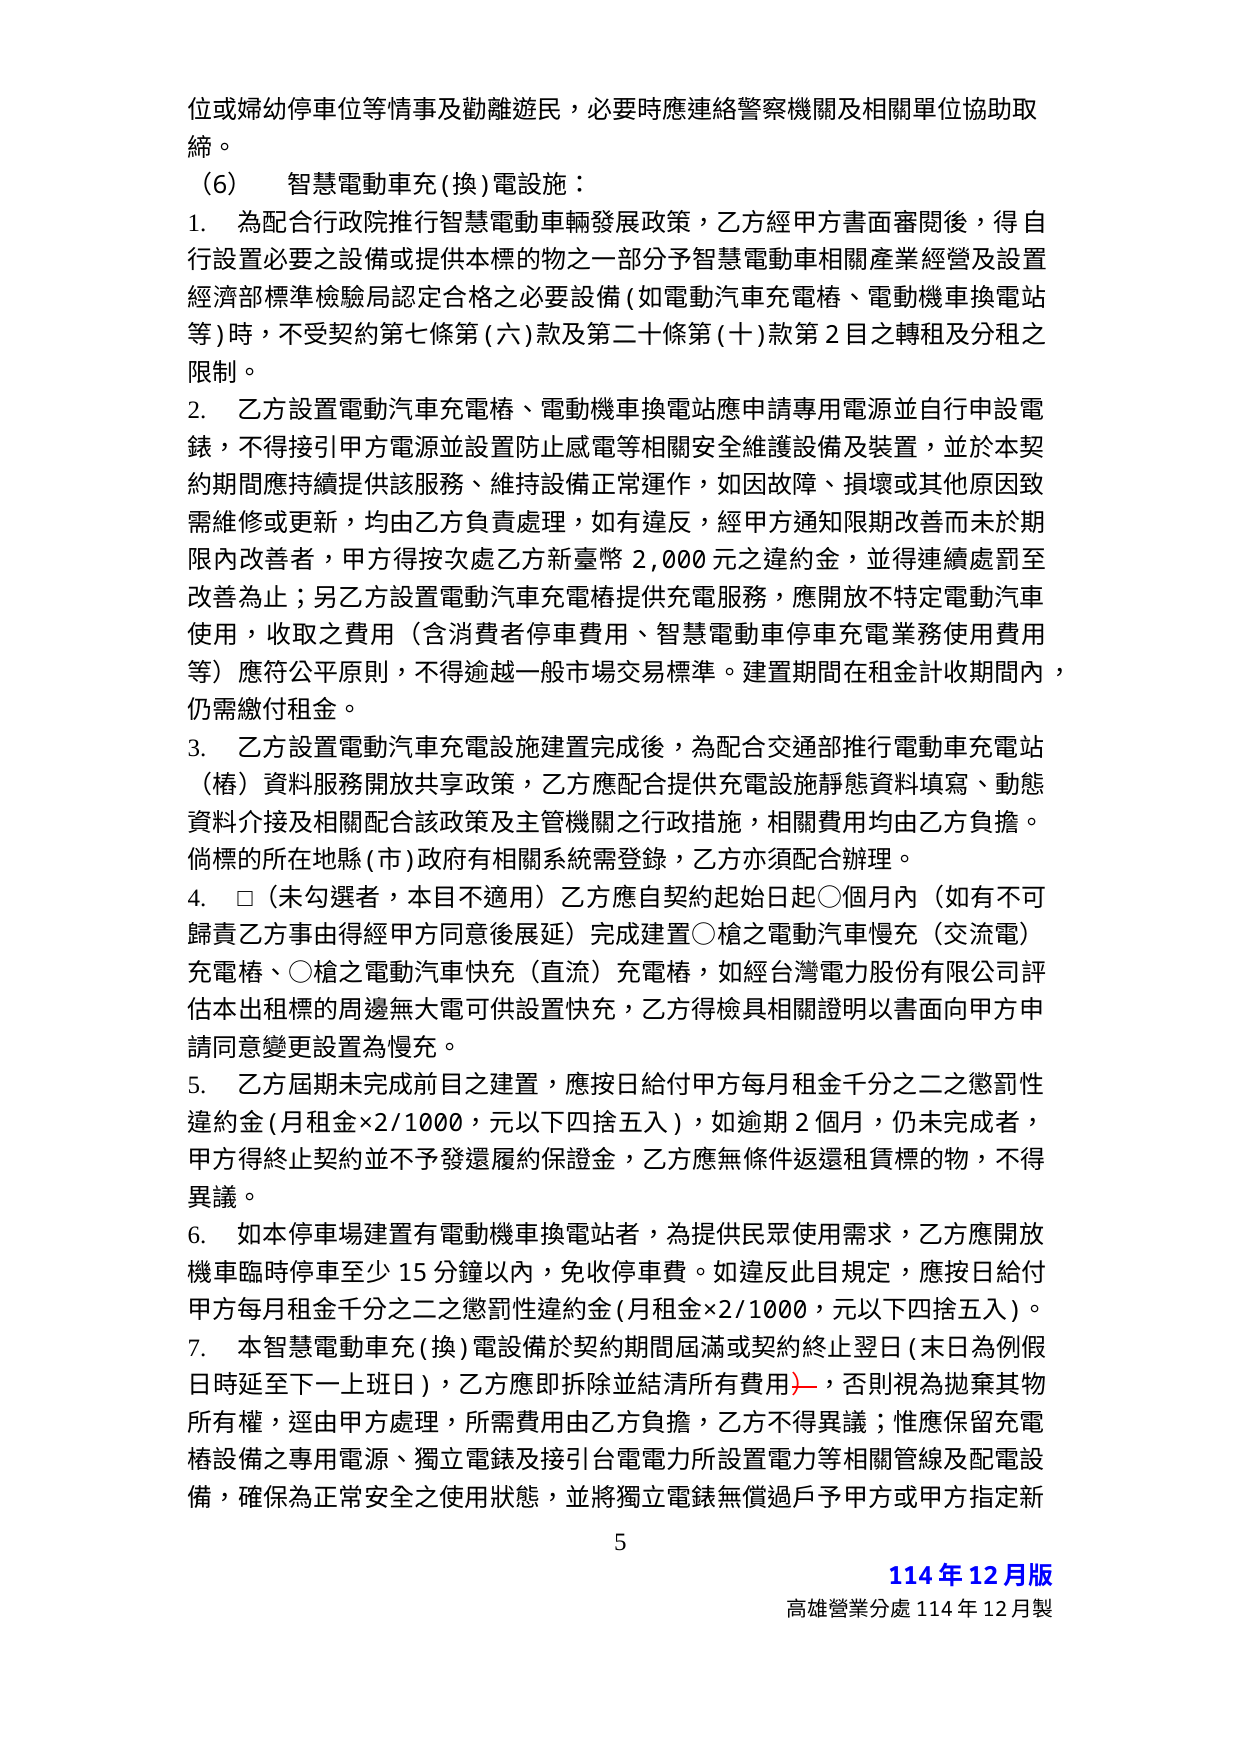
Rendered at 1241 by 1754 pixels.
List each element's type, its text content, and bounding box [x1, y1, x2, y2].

list 智慧電動車充(換)電設施： [187, 164, 1047, 201]
list 為配合行政院推行智慧電動車輛發展政策，乙方經甲方書面審閱後，得自行設置必要之設備或提供本標的物之一部分予智慧電動車相關產業經營及設置經濟部標準檢驗局認定合格之必要設備(如電動汽車充電樁、電動機車換電站等)時，不受契約第七條第(六)款及第二十條第(十)款第2目之轉租及分租之限制。 [187, 201, 1047, 389]
list 乙方設置電動汽車充電樁、電動機車換電站應申請專用電源並自行申設電錶，不得接引甲方電源並設置防止感電等相關安全維護設備及裝置，並於本契約期間應持續提供該服務、維持設備正常運作，如因故障、損壞或其他原因致需維修或更新，均由乙方負責處理，如有違反，經甲方通知限期改善而未於期限內改善者，甲方得按次處乙方新臺幣2,000元之違約金，並得連續處罰至改善為止；另乙方設置電動汽車充電樁提供充電服務，應開放不特定電動汽車使用，收取之費用（含消費者停車費用、智慧電動車停車充電業務使用費用等）應符公平原則，不得逾越一般市場交易標準。建置期間在租金計收期間內，仍需繳付租金。 [187, 389, 1047, 726]
list 乙方屆期未完成前目之建置，應按日給付甲方每月租金千分之二之懲罰性違約金(月租金×2/1000，元以下四捨五入)，如逾期2個月，仍未完成者，甲方得終止契約並不予發還履約保證金，乙方應無條件返還租賃標的物，不得異議。 [187, 1064, 1047, 1214]
list □（未勾選者，本目不適用）乙方應自契約起始日起○個月內（如有不可歸責乙方事由得經甲方同意後展延）完成建置○槍之電動汽車慢充（交流電）充電樁、○槍之電動汽車快充（直流）充電樁，如經台灣電力股份有限公司評估本出租標的周邊無大電可供設置快充，乙方得檢具相關證明以書面向甲方申請同意變更設置為慢充。 [187, 876, 1047, 1064]
list 乙方設置電動汽車充電設施建置完成後，為配合交通部推行電動車充電站（樁）資料服務開放共享政策，乙方應配合提供充電設施靜態資料填寫、動態資料介接及相關配合該政策及主管機關之行政措施，相關費用均由乙方負擔。倘標的所在地縣(市)政府有相關系統需登錄，乙方亦須配合辦理。 [187, 726, 1047, 876]
list 位或婦幼停車位等情事及勸離遊民，必要時應連絡警察機關及相關單位協助取締。 [187, 89, 1047, 164]
list 如本停車場建置有電動機車換電站者，為提供民眾使用需求，乙方應開放機車臨時停車至少15分鐘以內，免收停車費。如違反此目規定，應按日給付甲方每月租金千分之二之懲罰性違約金(月租金×2/1000，元以下四捨五入)。 [187, 1214, 1047, 1326]
list 本智慧電動車充(換)電設備於契約期間屆滿或契約終止翌日(末日為例假日時延至下一上班日)，乙方應即拆除並結清所有費用），否則視為拋棄其物所有權，逕由甲方處理，所需費用由乙方負擔，乙方不得異議；惟應保留充電樁設備之專用電源、獨立電錶及接引台電電力所設置電力等相關管線及配電設備，確保為正常安全之使用狀態，並將獨立電錶無償過戶予甲方或甲方指定新 [187, 1326, 1047, 1514]
